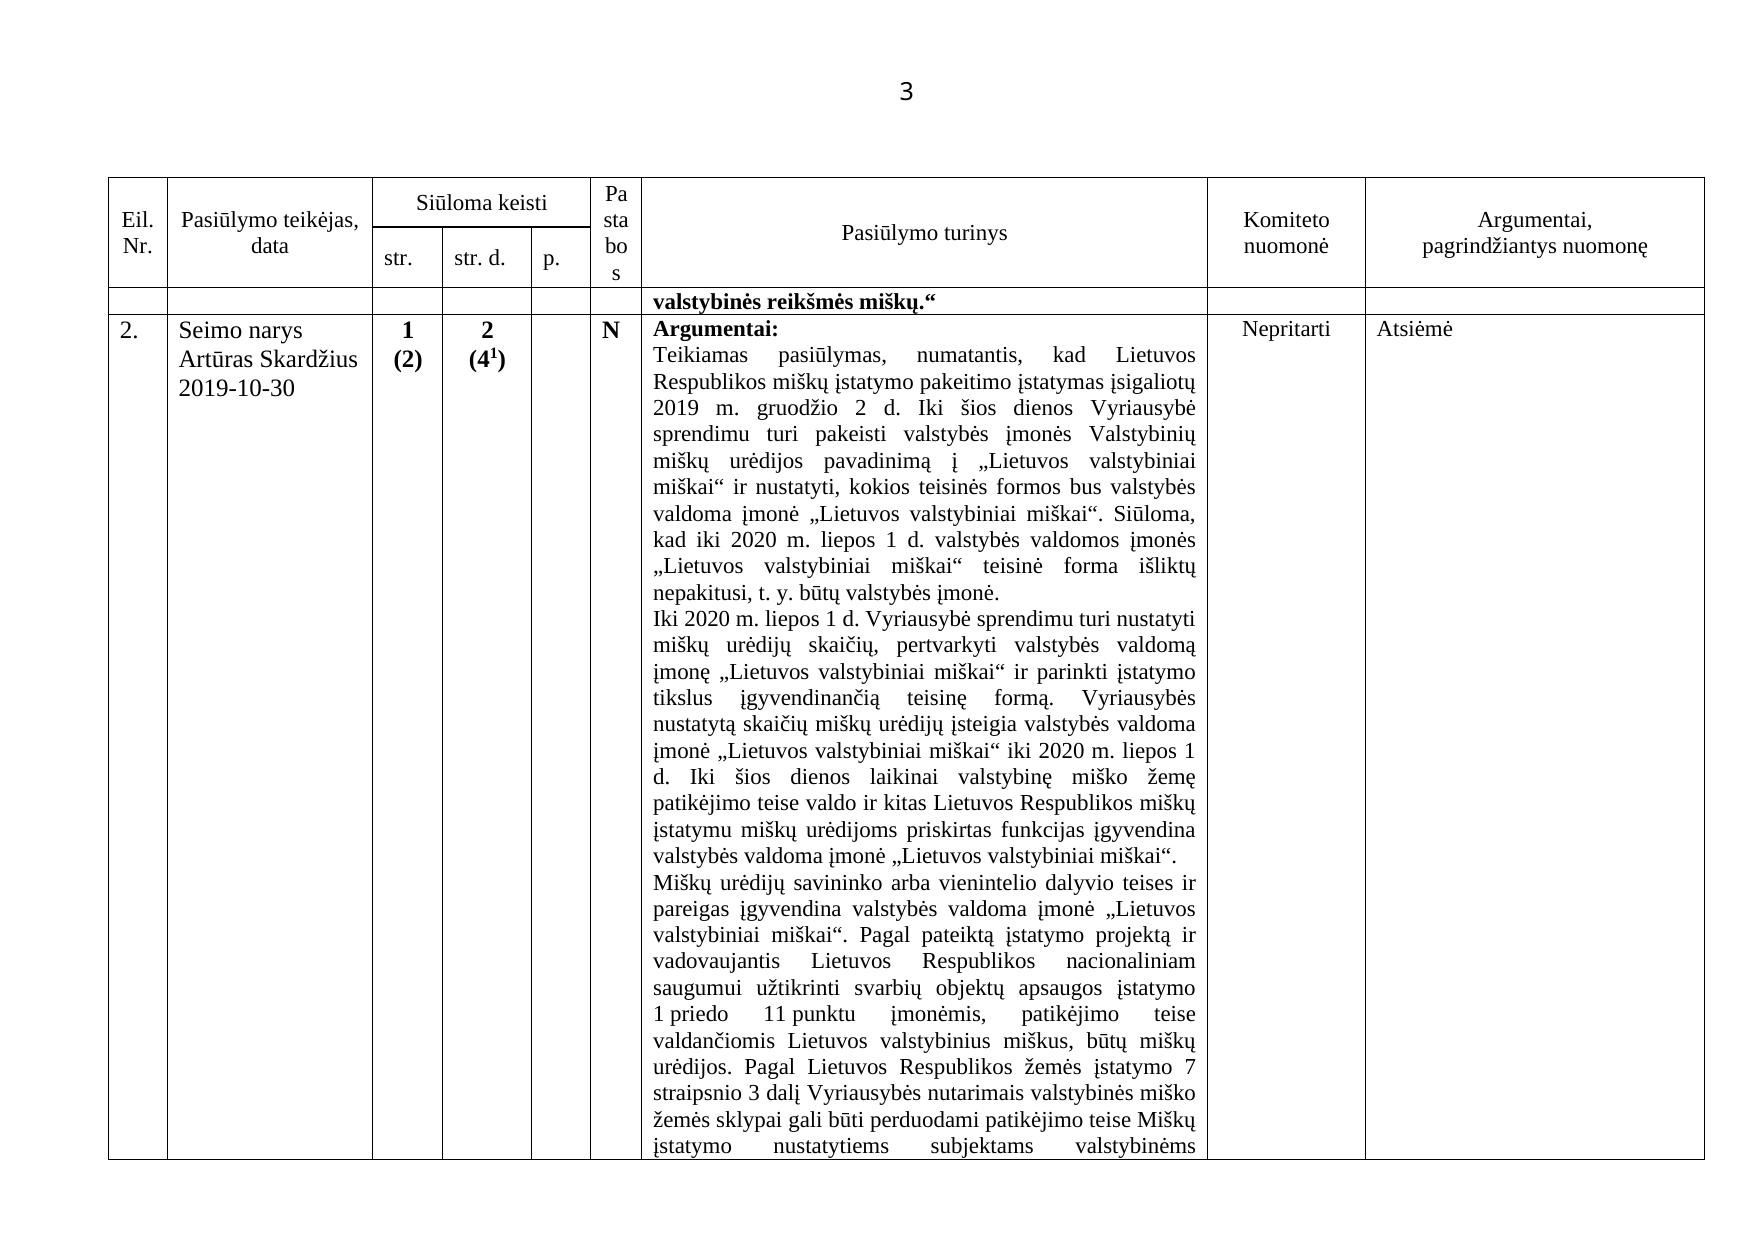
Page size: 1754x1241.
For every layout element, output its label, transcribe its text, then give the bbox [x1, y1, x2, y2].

table_cell Nepritarti [1208, 315, 1365, 1158]
table_cell [532, 288, 590, 314]
table_cell Argumentai: Teikiamas pasiūlymas, numatantis, kad Lietuvos Respublikos miškų įstatymo pakeitimo įstatymas įsigaliotų 2019 m. gruodžio 2 d. Iki šios dienos Vyriausybė sprendimu turi pakeisti valstybės įmonės Valstybinių miškų urėdijos pavadinimą į „Lietuvos valstybiniai miškai“ ir nustatyti, kokios teisinės formos bus valstybės valdoma įmonė „Lietuvos valstybiniai miškai“. Siūloma, kad iki 2020 m. liepos 1 d. valstybės valdomos įmonės „Lietuvos valstybiniai miškai“ teisinė forma išliktų nepakitusi, t. y. būtų valstybės įmonė. Iki 2020 m. liepos 1 d. Vyriausybė sprendimu turi nustatyti miškų urėdijų skaičių, pertvarkyti valstybės valdomą įmonę „Lietuvos valstybiniai miškai“ ir parinkti įstatymo tikslus įgyvendinančią teisinę formą. Vyriausybės nustatytą skaičių miškų urėdijų įsteigia valstybės valdoma įmonė „Lietuvos valstybiniai miškai“ iki 2020 m. liepos 1 d. Iki šios dienos laikinai valstybinę miško žemę patikėjimo teise valdo ir kitas Lietuvos Respublikos miškų įstatymu miškų urėdijoms priskirtas funkcijas įgyvendina valstybės valdoma įmonė „Lietuvos valstybiniai miškai“. Miškų urėdijų savininko arba vienintelio dalyvio teises ir pareigas įgyvendina valstybės valdoma įmonė „Lietuvos valstybiniai miškai“. Pagal pateiktą įstatymo projektą ir vadovaujantis Lietuvos Respublikos nacionaliniam saugumui užtikrinti svarbių objektų apsaugos įstatymo 1 priedo 11 punktu įmonėmis, patikėjimo teise valdančiomis Lietuvos valstybinius miškus, būtų miškų urėdijos. Pagal Lietuvos Respublikos žemės įstatymo 7 straipsnio 3 dalį Vyriausybės nutarimais valstybinės miško žemės sklypai gali būti perduodami patikėjimo teise Miškų įstatymo nustatytiems subjektams valstybinėms [642, 315, 1207, 1158]
table_cell 1 (2) [373, 315, 442, 1158]
table_header Eil. Nr. [109, 178, 167, 287]
table_header Komiteto nuomonė [1208, 178, 1365, 287]
table_cell [109, 288, 167, 314]
table_header Pasiūlymo turinys [642, 178, 1207, 287]
table_cell Atsiėmė [1366, 315, 1704, 1158]
table_cell str. d. [443, 228, 531, 287]
table_cell p. [532, 228, 590, 287]
table_cell [443, 288, 531, 314]
table_cell [1366, 288, 1704, 314]
table_cell [1208, 288, 1365, 314]
table_cell Seimo narys Artūras Skardžius 2019-10-30 [168, 315, 372, 1158]
table_header Pasiūlymo teikėjas, data [168, 178, 372, 287]
table_cell [532, 315, 590, 1158]
table_cell valstybinės reikšmės miškų.“ [642, 288, 1207, 314]
table_cell 2. [109, 315, 167, 1158]
table_cell [373, 288, 442, 314]
table_cell 2 (41) [443, 315, 531, 1158]
table_header Siūloma keisti [373, 178, 590, 226]
table_cell str. [373, 228, 442, 287]
table_cell [168, 288, 372, 314]
table_cell N [591, 315, 641, 1158]
table_header Pastabos [591, 178, 641, 287]
table_cell [591, 288, 641, 314]
table_header Argumentai, pagrindžiantys nuomonę [1366, 178, 1704, 287]
